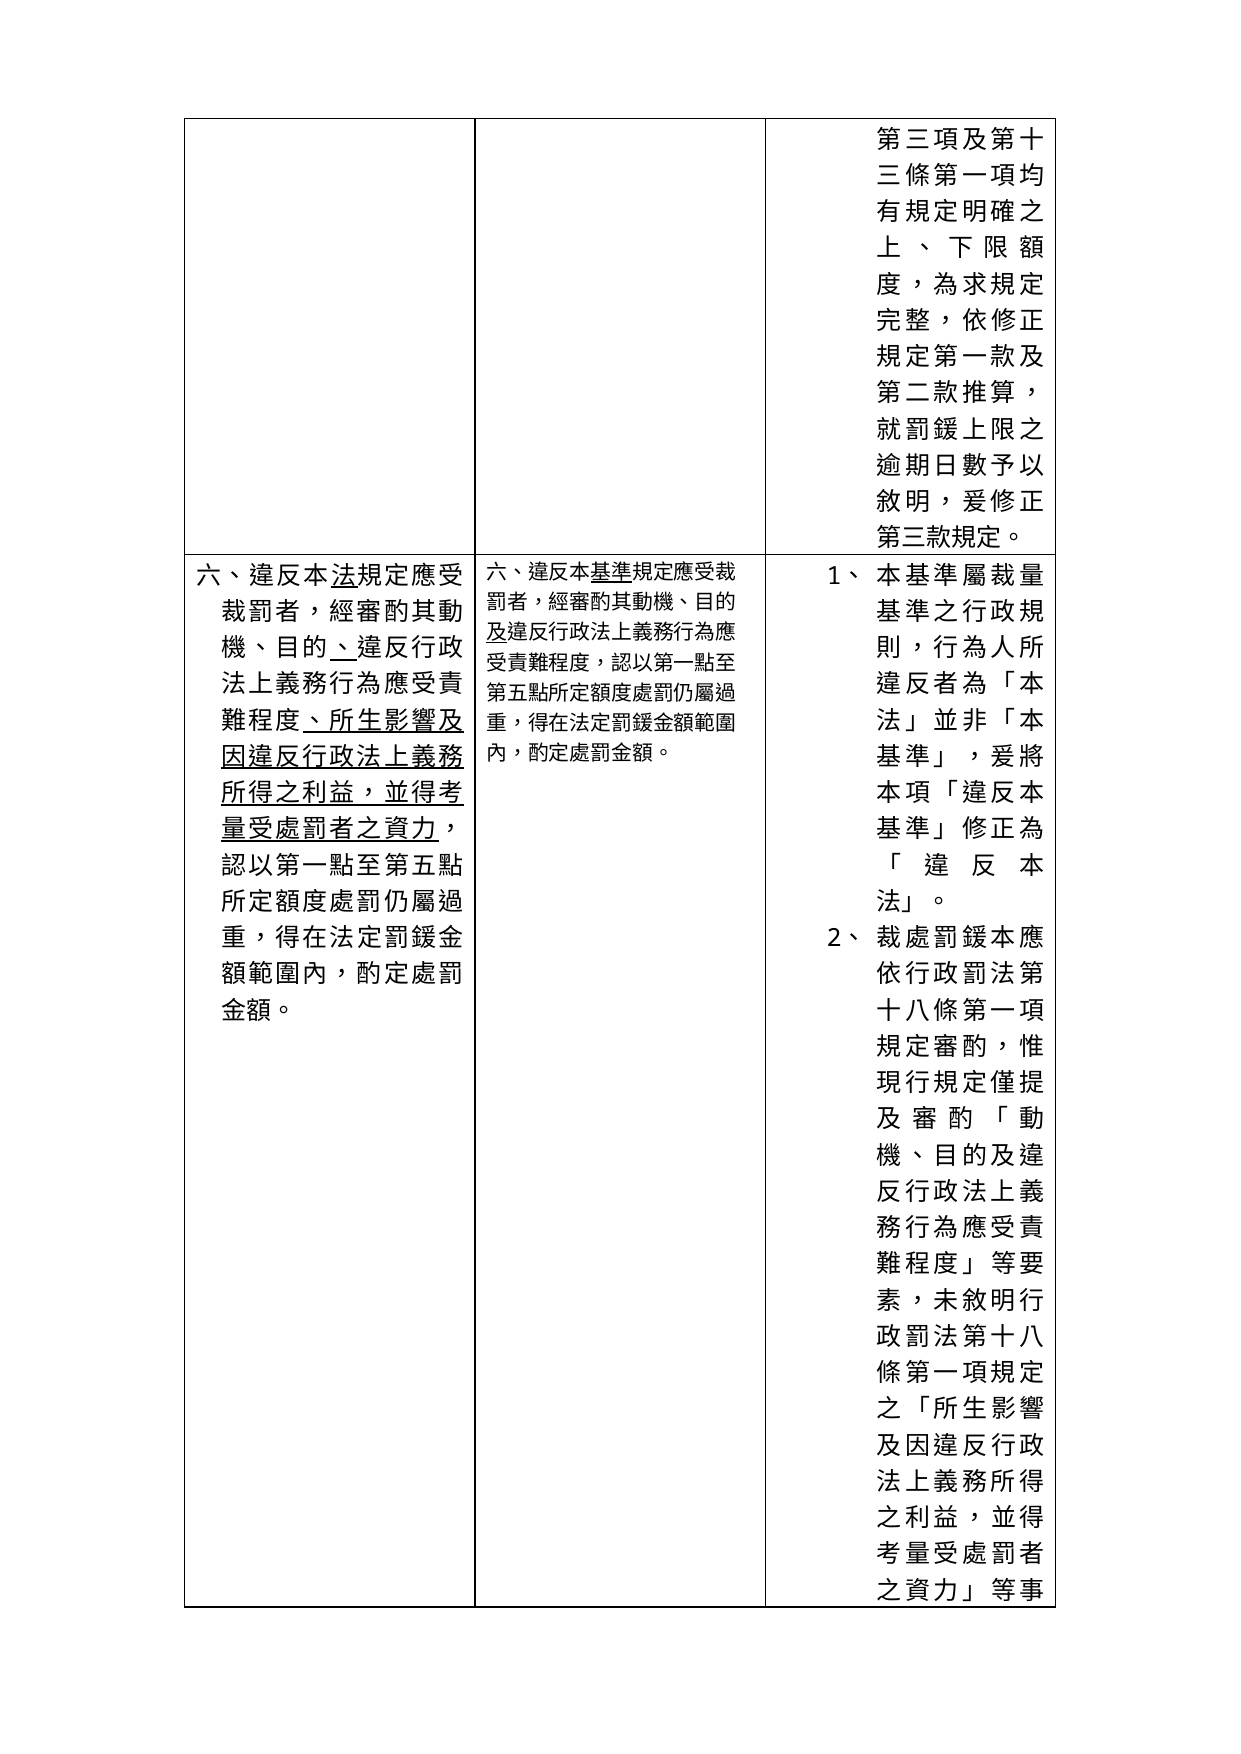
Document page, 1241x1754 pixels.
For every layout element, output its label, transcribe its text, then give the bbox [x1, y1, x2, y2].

table_cell [476, 119, 765, 554]
table_cell [185, 119, 474, 554]
table_cell 本基準屬裁量基準之行政規則，行為人所違反者為「本法」並非「本基準」，爰將本項「違反本基準」修正為「違反本法」。 裁處罰鍰本應依行政罰法第十八條第一項規定審酌，惟現行規定僅提及審酌「動機、目的及違反行政法上義務行為應受責難程度」等要素，未敘明行政罰法第十八條第一項規定之「所生影響及因違反行政法上義務所得之利益，並得考量受處罰者之資力」等事 [766, 555, 1055, 1606]
table_cell 六、違反本基準規定應受裁罰者，經審酌其動機、目的及違反行政法上義務行為應受責難程度，認以第一點至第五點所定額度處罰仍屬過重，得在法定罰鍰金額範圍內，酌定處罰金額。 [476, 555, 765, 1606]
table_cell 未依規定期限申報或信託之逾期時間長短，本為判斷具體個案違法情節輕重之依據，惟考量申報義務人或信託義務人逾期後補行申報或信託常須間隔一定時日始能完成（例如申報財產需查詢申報日當日名下各類應申報財產實際現況；辦理信託則須自選信託業者、簽訂信託契約、辦理信託財產所有權移轉登記等流程），現行規定第二款似有處罰過重之嫌，為免裁罰過苛，爰修正第一款及第二款規定。 本法第十二條第三項及第十三條第一項均有規定明確之上、下限額度，為求規定完整，依修正規定第一款及第二款推算，就罰鍰上限之逾期日數予以敘明，爰修正第三款規定。 [766, 119, 1055, 554]
table_cell 六、違反本法規定應受裁罰者，經審酌其動機、目的、違反行政法上義務行為應受責難程度、所生影響及因違反行政法上義務所得之利益，並得考量受處罰者之資力，認以第一點至第五點所定額度處罰仍屬過重，得在法定罰鍰金額範圍內，酌定處罰金額。 [185, 555, 474, 1606]
